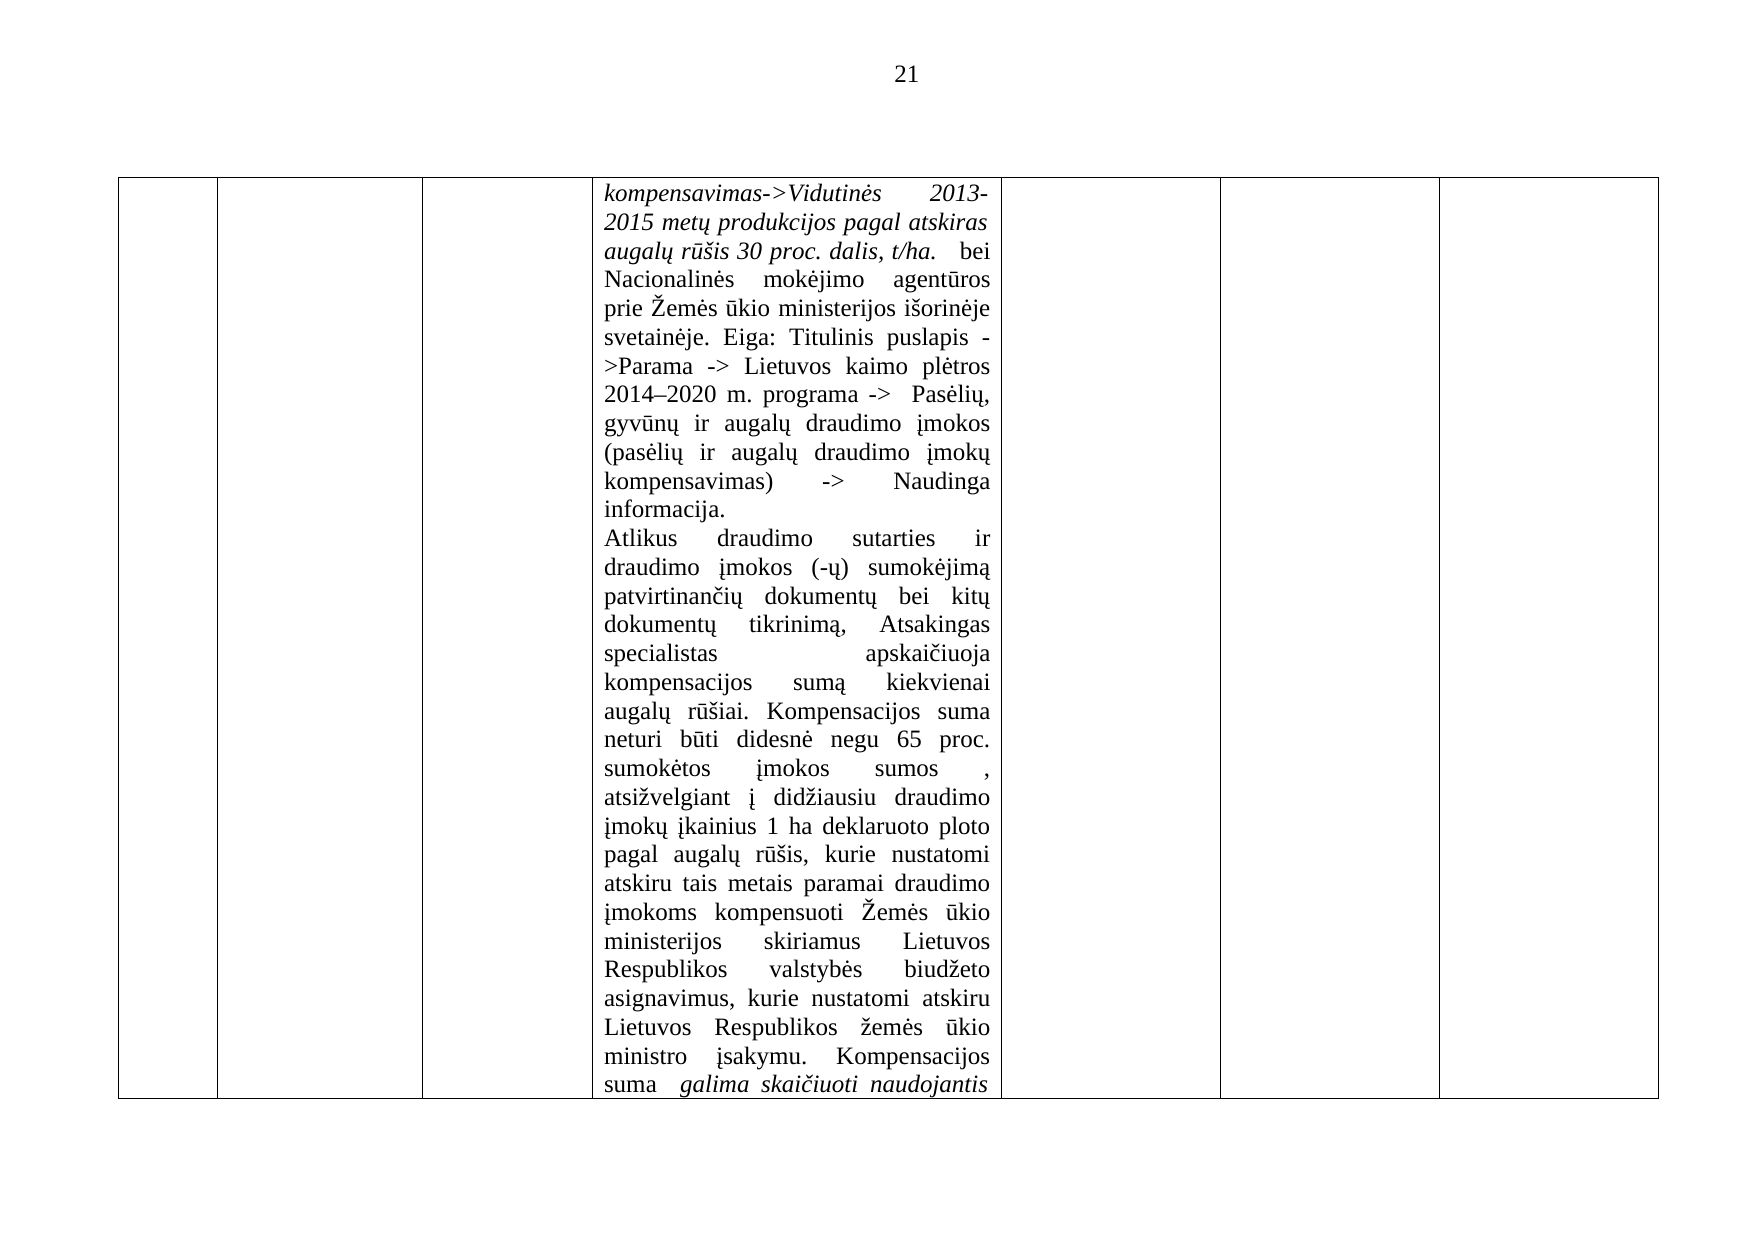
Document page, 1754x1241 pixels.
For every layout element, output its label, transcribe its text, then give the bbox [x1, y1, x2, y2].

table_cell [1002, 178, 1220, 1098]
table_cell [218, 178, 422, 1098]
table_cell [1440, 178, 1658, 1098]
table_cell [423, 178, 592, 1098]
table_cell [119, 178, 217, 1098]
table_cell [1221, 178, 1439, 1098]
table_cell kompensavimas->Vidutinės 2013-2015 metų produkcijos pagal atskiras augalų rūšis 30 proc. dalis, t/ha. bei Nacionalinės mokėjimo agentūros prie Žemės ūkio ministerijos išorinėje svetainėje. Eiga: Titulinis puslapis ->Parama -> Lietuvos kaimo plėtros 2014–2020 m. programa -> Pasėlių, gyvūnų ir augalų draudimo įmokos (pasėlių ir augalų draudimo įmokų kompensavimas) -> Naudinga informacija. Atlikus draudimo sutarties ir draudimo įmokos (-ų) sumokėjimą patvirtinančių dokumentų bei kitų dokumentų tikrinimą, Atsakingas specialistas apskaičiuoja kompensacijos sumą kiekvienai augalų rūšiai. Kompensacijos suma neturi būti didesnė negu 65 proc. sumokėtos įmokos sumos , atsižvelgiant į didžiausiu draudimo įmokų įkainius 1 ha deklaruoto ploto pagal augalų rūšis, kurie nustatomi atskiru tais metais paramai draudimo įmokoms kompensuoti Žemės ūkio ministerijos skiriamus Lietuvos Respublikos valstybės biudžeto asignavimus, kurie nustatomi atskiru Lietuvos Respublikos žemės ūkio ministro įsakymu. Kompensacijos suma galima skaičiuoti naudojantis [593, 178, 1001, 1098]
